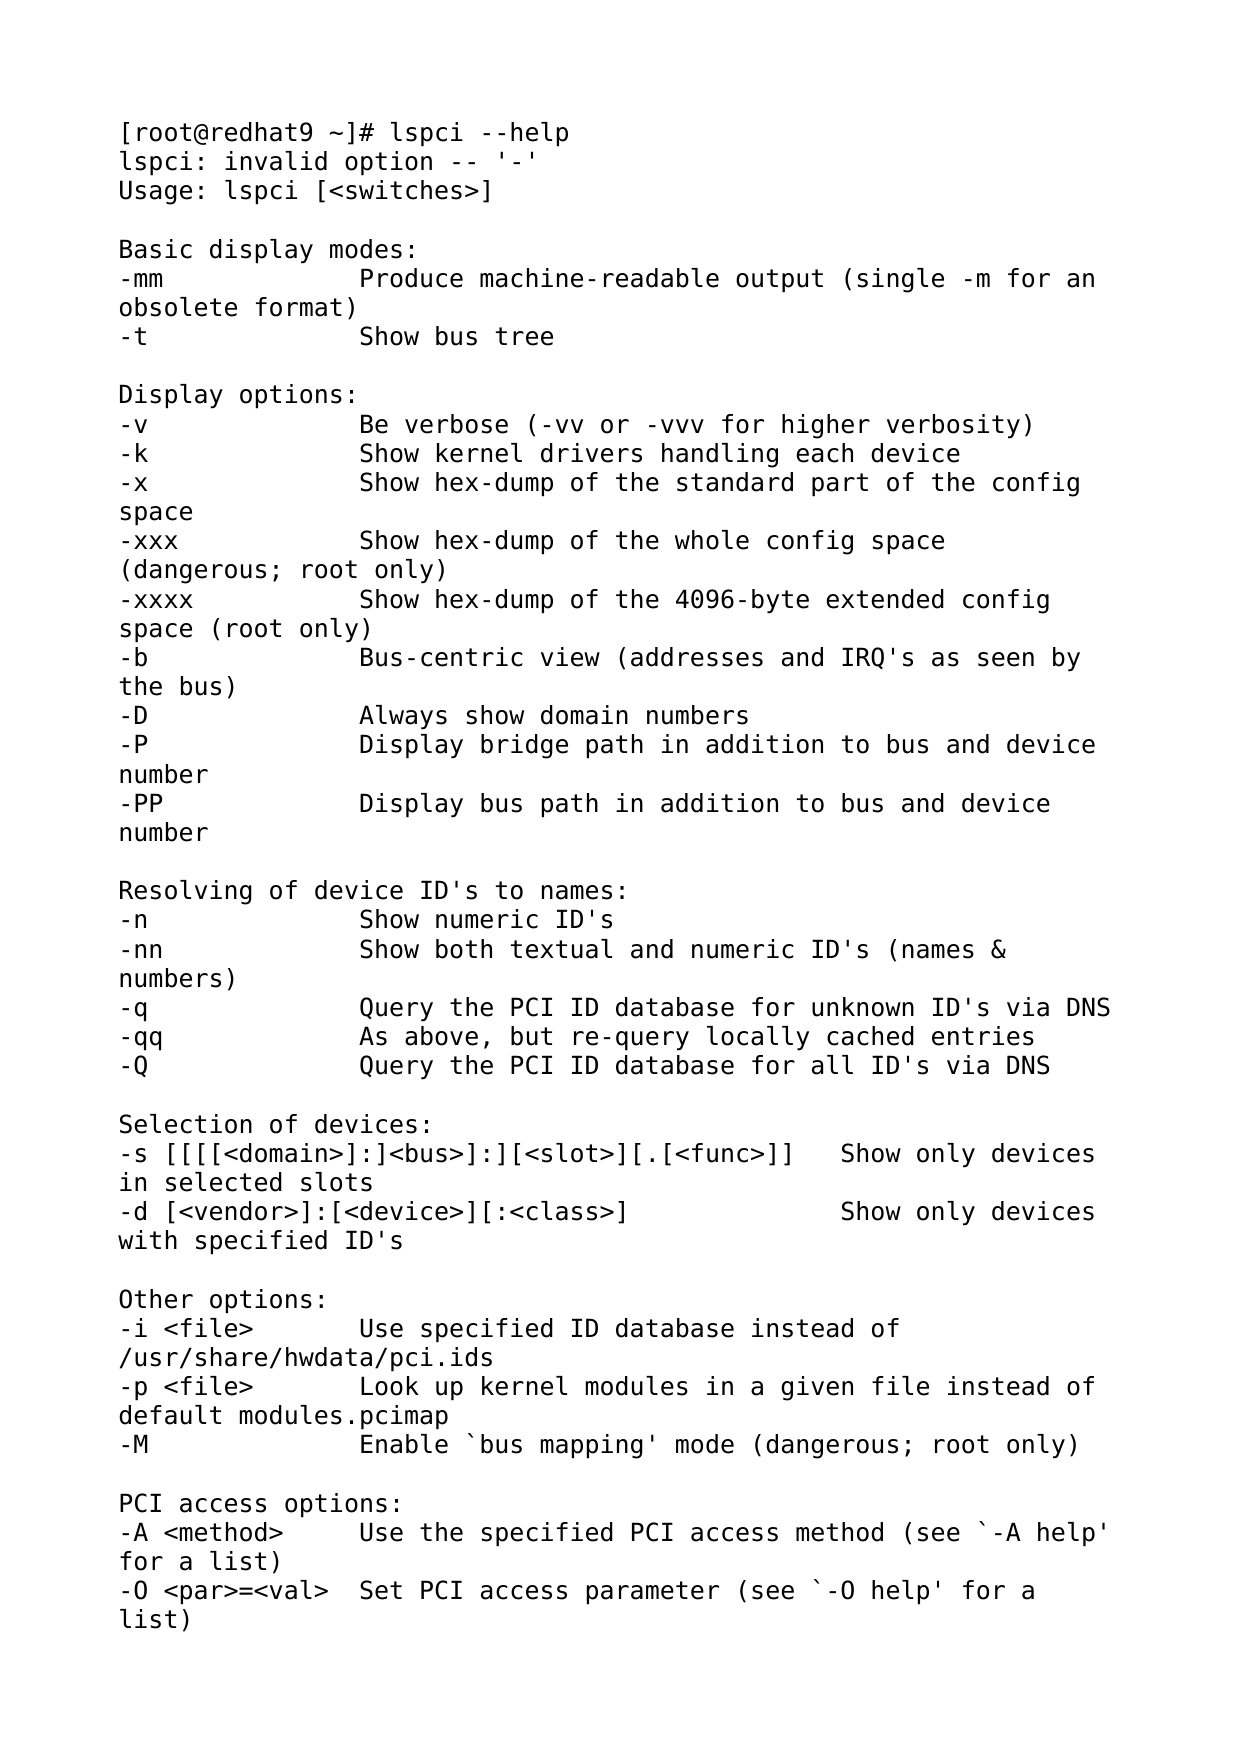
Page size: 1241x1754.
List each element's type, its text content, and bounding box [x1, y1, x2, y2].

text [root@redhat9 ~]# lspci --help lspci: invalid option -- '-' Usage: lspci [<switches>] Basic display modes: -mm Produce machine-readable output (single -m for an obsolete format) -t Show bus tree Display options: -v Be verbose (-vv or -vvv for higher verbosity) -k Show kernel drivers handling each device -x Show hex-dump of the standard part of the config space -xxx Show hex-dump of the whole config space (dangerous; root only) -xxxx Show hex-dump of the 4096-byte extended config space (root only) -b Bus-centric view (addresses and IRQ's as seen by the bus) -D Always show domain numbers -P Display bridge path in addition to bus and device number -PP Display bus path in addition to bus and device number Resolving of device ID's to names: -n Show numeric ID's -nn Show both textual and numeric ID's (names & numbers) -q Query the PCI ID database for unknown ID's via DNS -qq As above, but re-query locally cached entries -Q Query the PCI ID database for all ID's via DNS Selection of devices: -s [[[[<domain>]:]<bus>]:][<slot>][.[<func>]] Show only devices in selected slots -d [<vendor>]:[<device>][:<class>] Show only devices with specified ID's Other options: -i <file> Use specified ID database instead of /usr/share/hwdata/pci.ids -p <file> Look up kernel modules in a given file instead of default modules.pcimap -M Enable `bus mapping' mode (dangerous; root only) PCI access options: -A <method> Use the specified PCI access method (see `-A help' for a list) -O <par>=<val> Set PCI access parameter (see `-O help' for a list) [118, 118, 1122, 1635]
